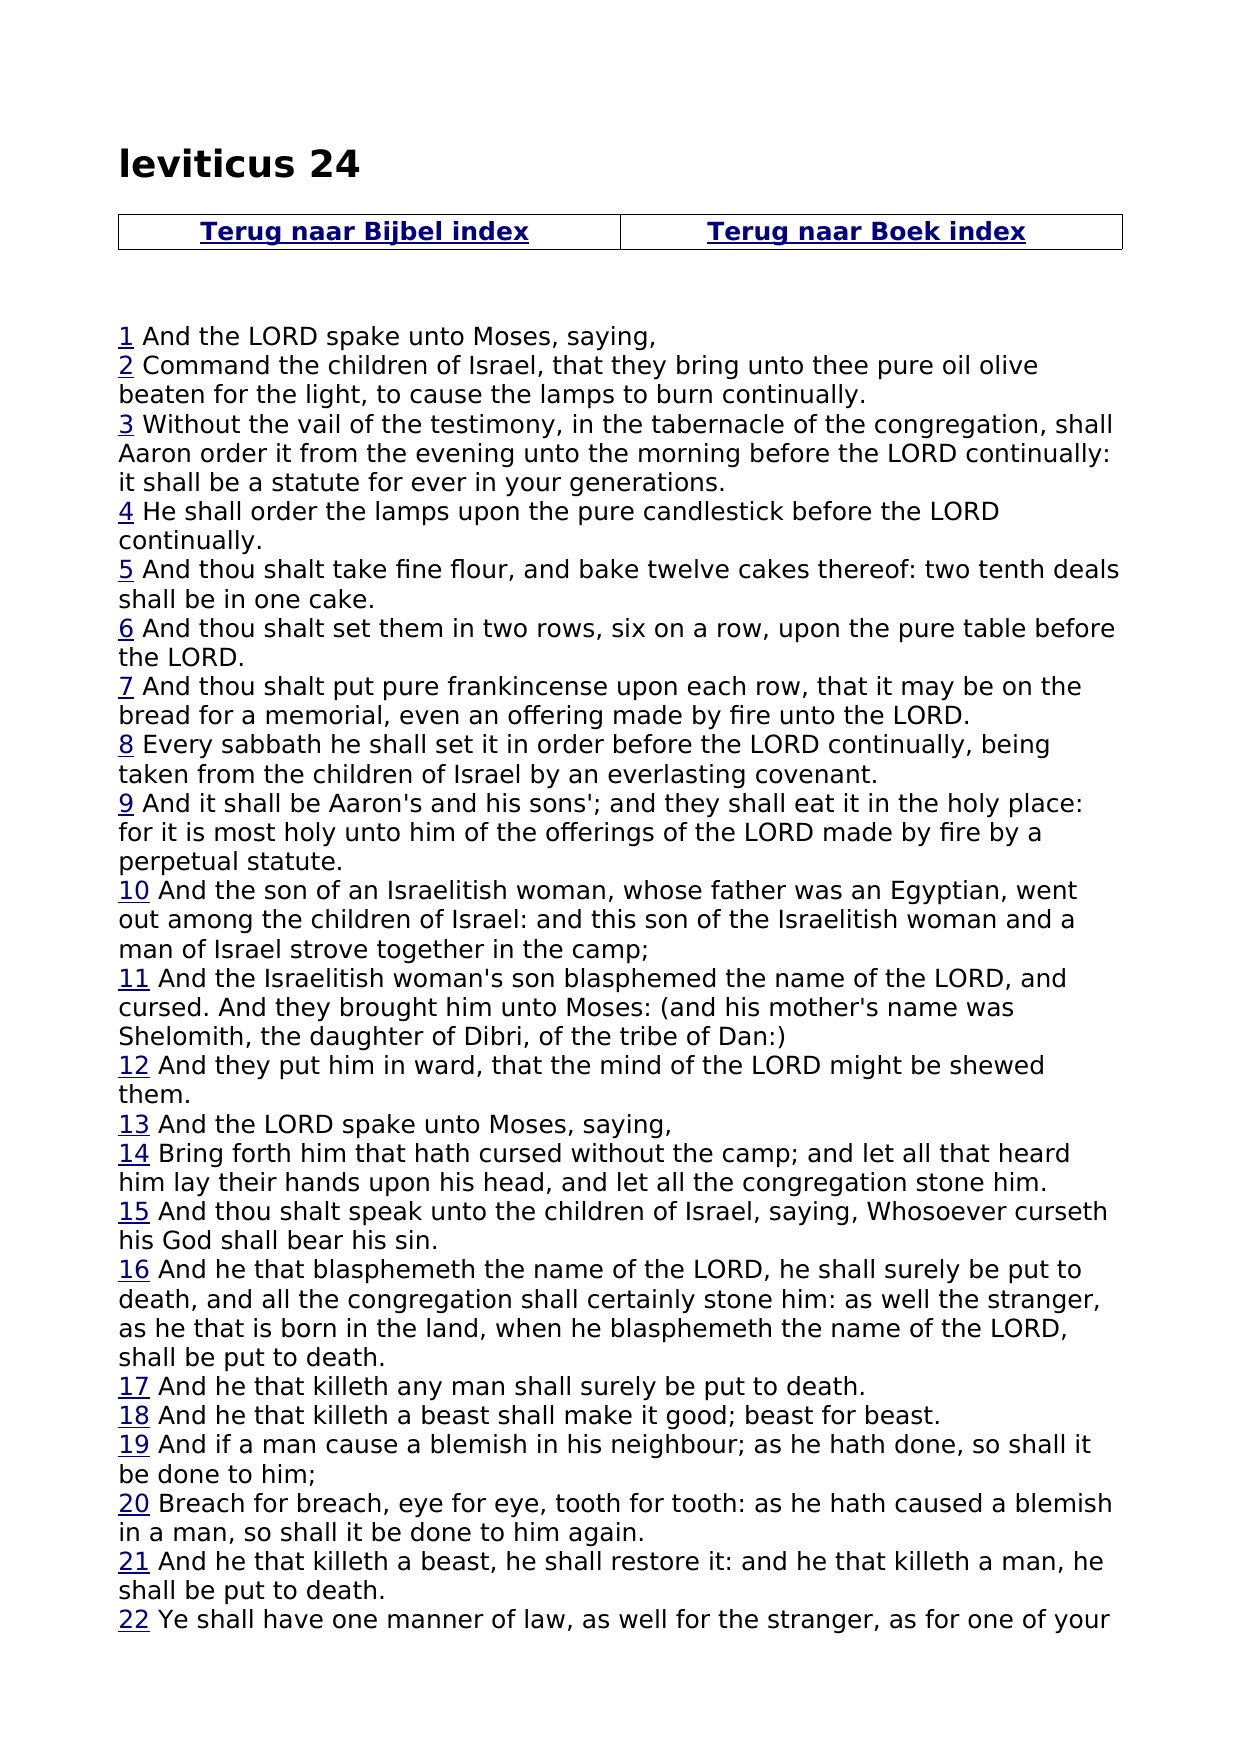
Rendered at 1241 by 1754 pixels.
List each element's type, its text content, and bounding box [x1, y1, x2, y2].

table_header Terug naar Boek index [621, 215, 1122, 249]
subtitle leviticus 24 [118, 143, 1122, 187]
table_header Terug naar Bijbel index [119, 215, 620, 249]
text 1 And the LORD spake unto Moses, saying, 2 Command the children of Israel, that they bring unto thee pure oil olive beaten for the light, to cause the lamps to burn continually. 3 Without the vail of the testimony, in the tabernacle of the congregation, shall Aaron order it from the evening unto the morning before the LORD continually: it shall be a statute for ever in your generations. 4 He shall order the lamps upon the pure candlestick before the LORD continually. 5 And thou shalt take fine flour, and bake twelve cakes thereof: two tenth deals shall be in one cake. 6 And thou shalt set them in two rows, six on a row, upon the pure table before the LORD. 7 And thou shalt put pure frankincense upon each row, that it may be on the bread for a memorial, even an offering made by fire unto the LORD. 8 Every sabbath he shall set it in order before the LORD continually, being taken from the children of Israel by an everlasting covenant. 9 And it shall be Aaron's and his sons'; and they shall eat it in the holy place: for it is most holy unto him of the offerings of the LORD made by fire by a perpetual statute. 10 And the son of an Israelitish woman, whose father was an Egyptian, went out among the children of Israel: and this son of the Israelitish woman and a man of Israel strove together in the camp; 11 And the Israelitish woman's son blasphemed the name of the LORD, and cursed. And they brought him unto Moses: (and his mother's name was Shelomith, the daughter of Dibri, of the tribe of Dan:) 12 And they put him in ward, that the mind of the LORD might be shewed them. 13 And the LORD spake unto Moses, saying, 14 Bring forth him that hath cursed without the camp; and let all that heard him lay their hands upon his head, and let all the congregation stone him. 15 And thou shalt speak unto the children of Israel, saying, Whosoever curseth his God shall bear his sin. 16 And he that blasphemeth the name of the LORD, he shall surely be put to death, and all the congregation shall certainly stone him: as well the stranger, as he that is born in the land, when he blasphemeth the name of the LORD, shall be put to death. 17 And he that killeth any man shall surely be put to death. 18 And he that killeth a beast shall make it good; beast for beast. 19 And if a man cause a blemish in his neighbour; as he hath done, so shall it be done to him; 20 Breach for breach, eye for eye, tooth for tooth: as he hath caused a blemish in a man, so shall it be done to him again. 21 And he that killeth a beast, he shall restore it: and he that killeth a man, he shall be put to death. 22 Ye shall have one manner of law, as well for the stranger, as for one of your [118, 264, 1122, 1635]
